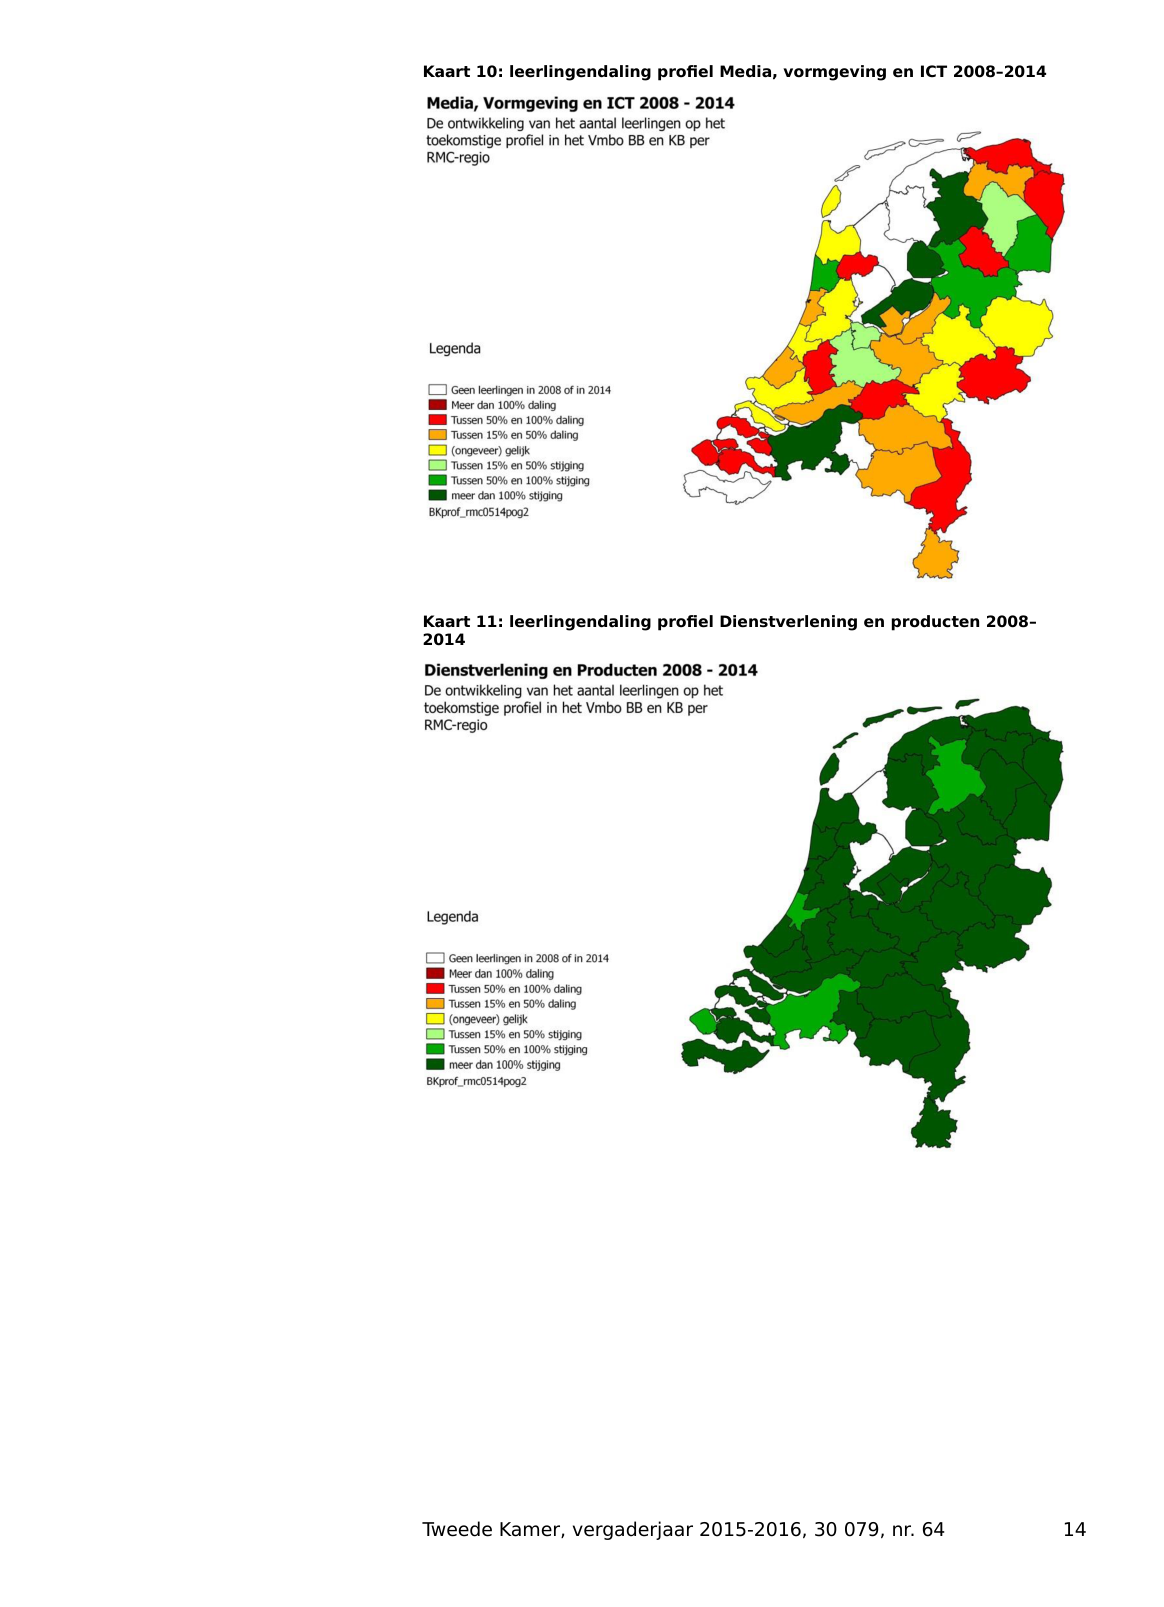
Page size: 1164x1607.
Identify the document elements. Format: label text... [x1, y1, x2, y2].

picture [422, 92, 1072, 583]
text Kaart 11: leerlingendaling profiel Dienstverlening en producten 2008–2014 [422, 613, 1072, 649]
text Kaart 10: leerlingendaling profiel Media, vormgeving en ICT 2008–2014 [422, 63, 1072, 81]
picture [422, 661, 1072, 1152]
